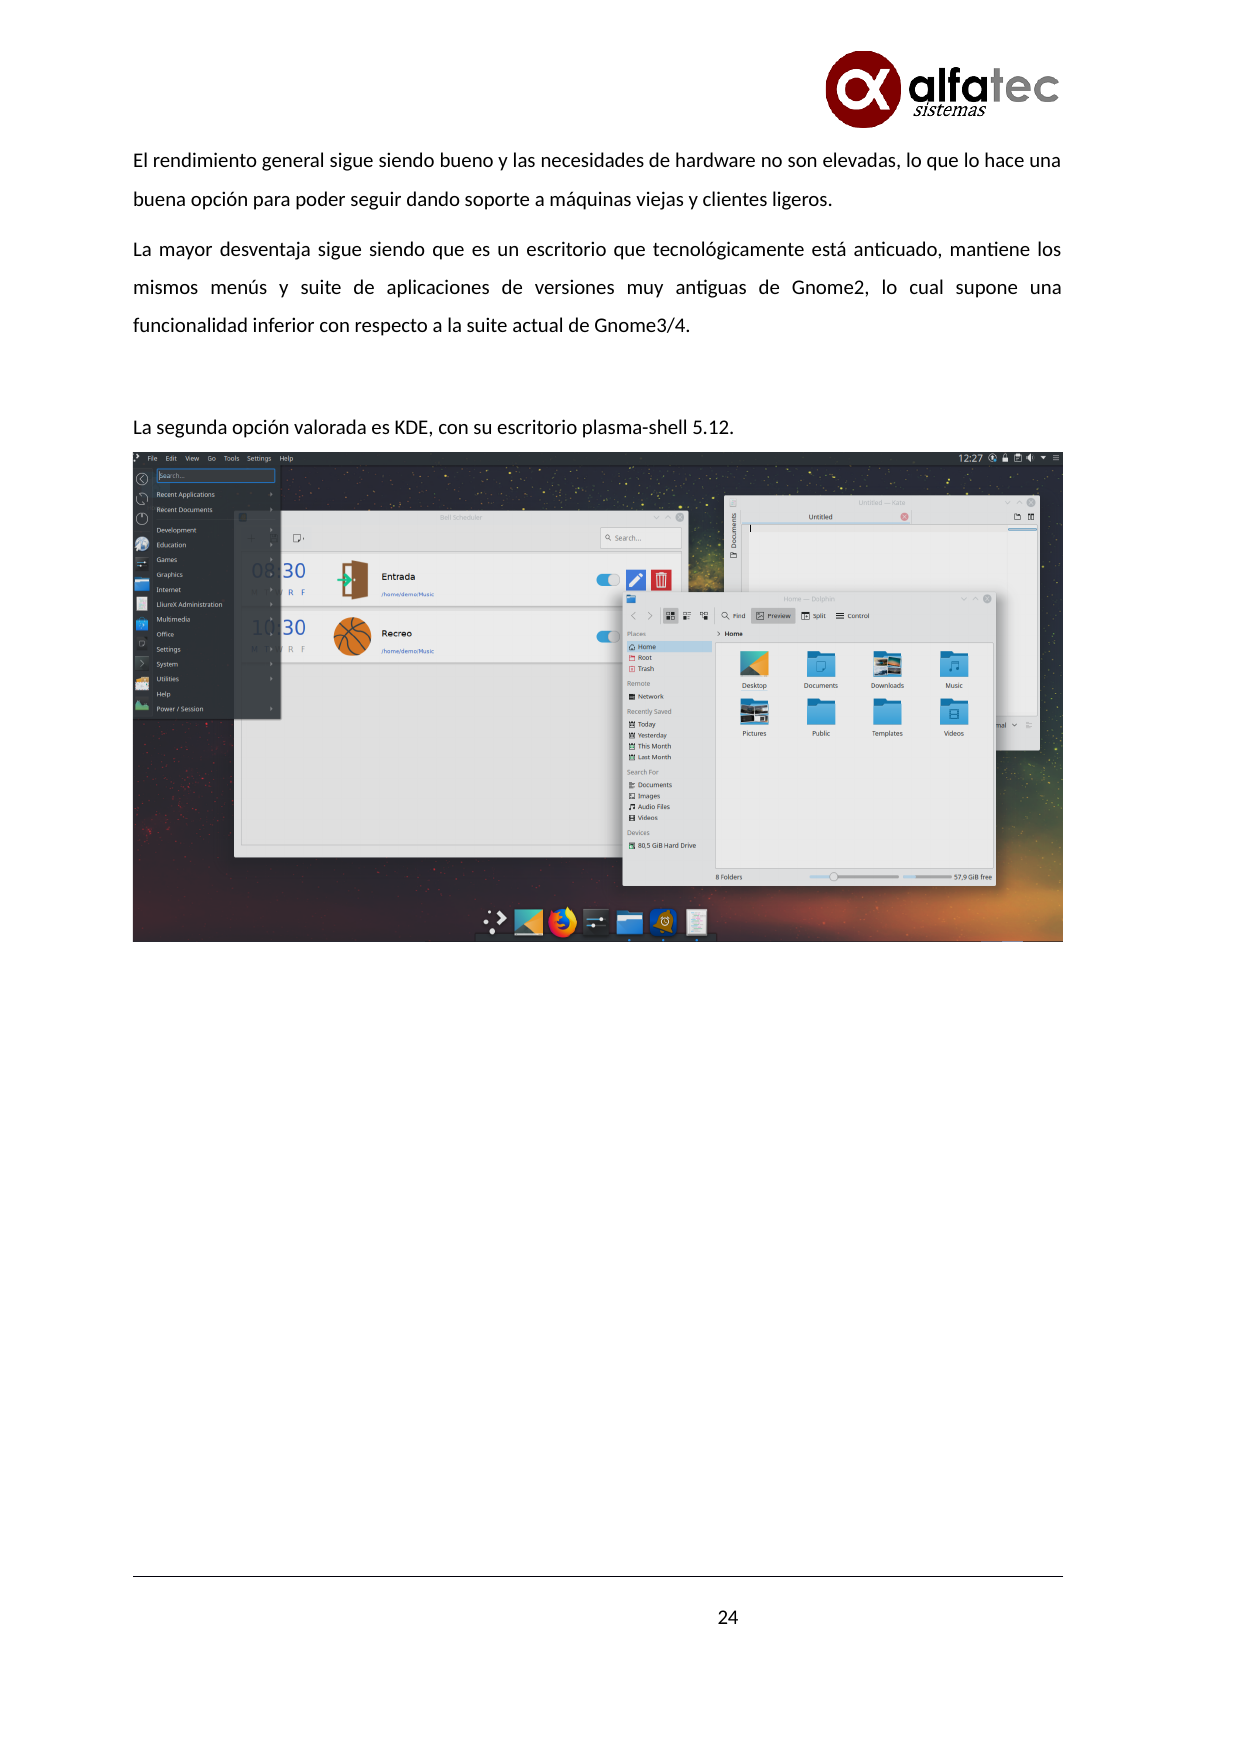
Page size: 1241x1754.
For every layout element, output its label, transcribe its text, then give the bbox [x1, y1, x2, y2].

text La mayor desventaja sigue siendo que es un escritorio que tecnológicamente está anticuado, mantiene los mismos menús y suite de aplicaciones de versiones muy antiguas de Gnome2, lo cual supone una funcionalidad inferior con respecto a la suite actual de Gnome3/4. [133, 236, 1063, 338]
picture [132, 452, 1063, 942]
picture [825, 51, 1061, 128]
text El rendimiento general sigue siendo bueno y las necesidades de hardware no son elevadas, lo que lo hace una buena opción para poder seguir dando soporte a máquinas viejas y clientes ligeros. [133, 148, 1063, 211]
text La segunda opción valorada es KDE, con su escritorio plasma-shell 5.12. [133, 414, 1063, 439]
